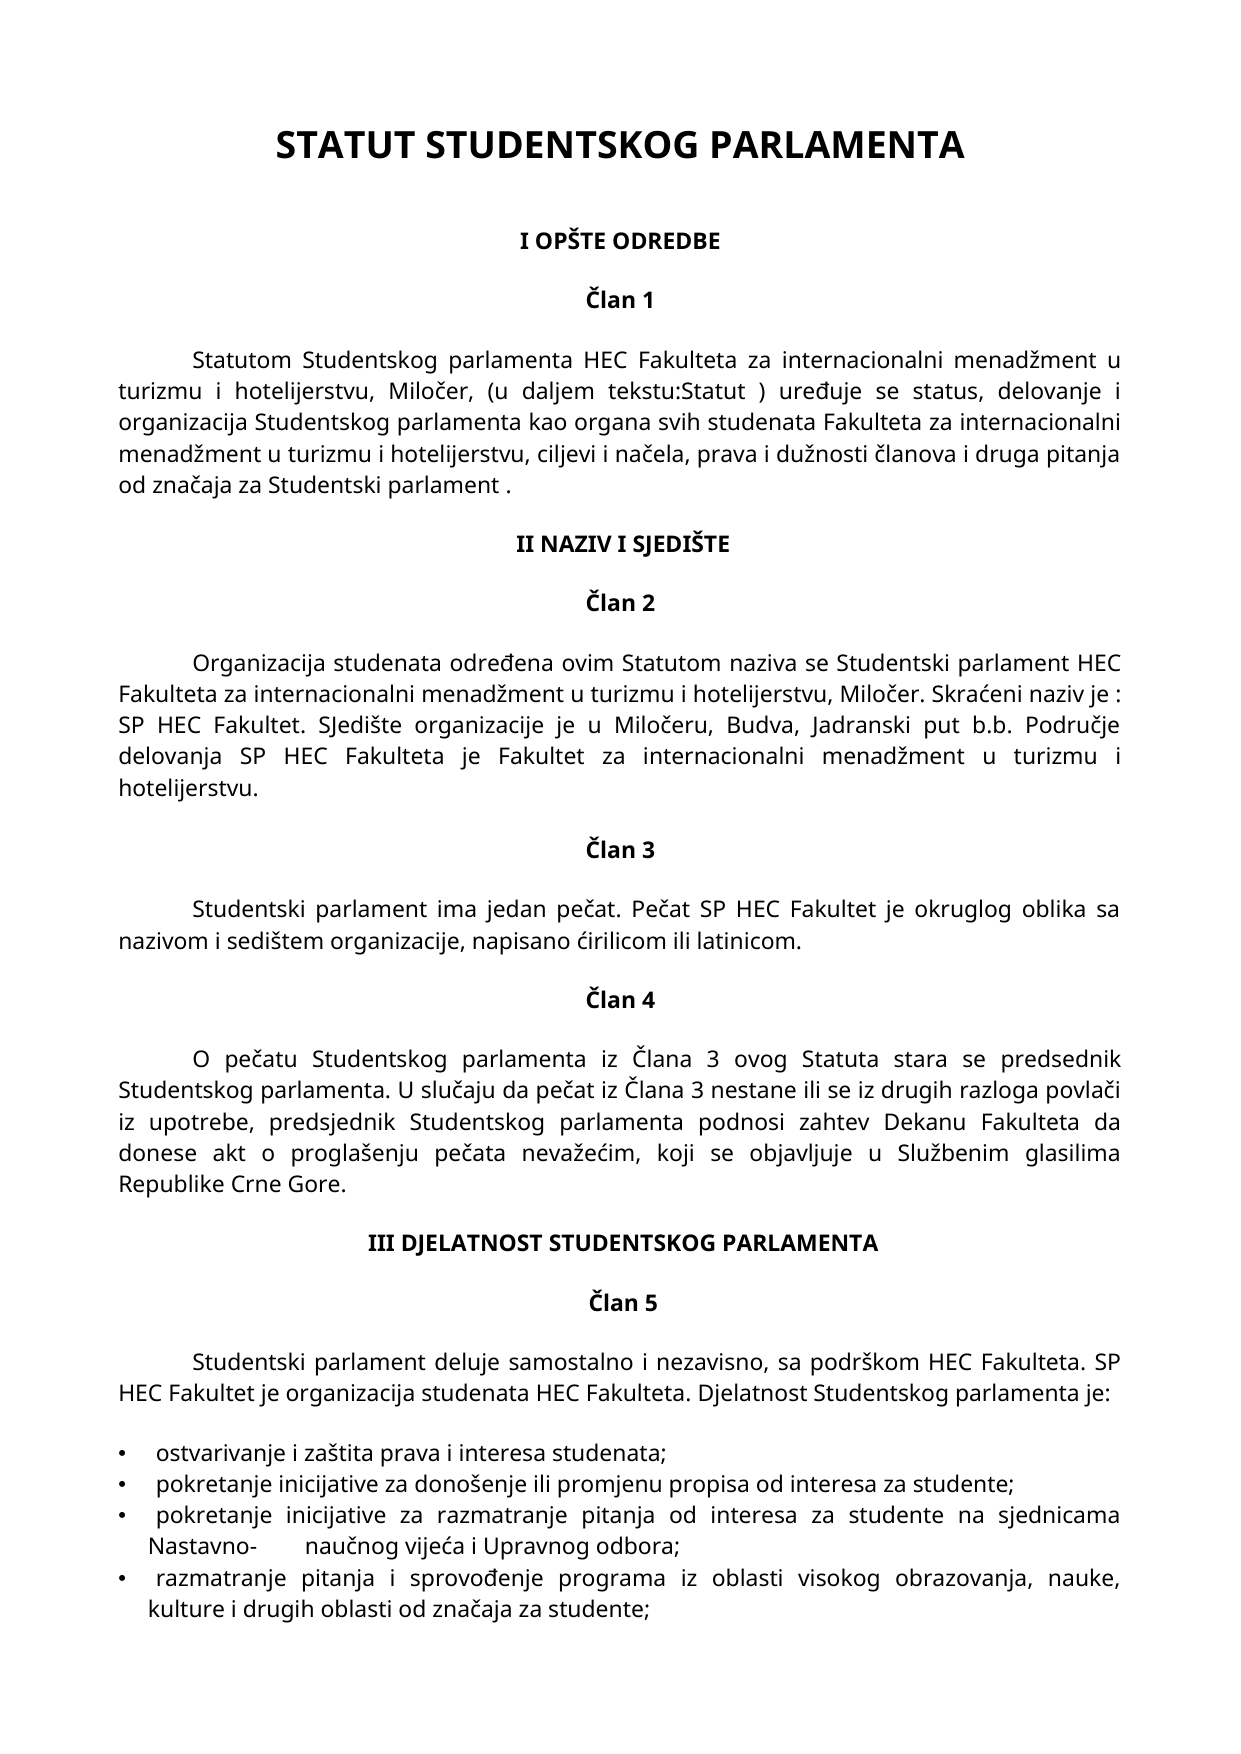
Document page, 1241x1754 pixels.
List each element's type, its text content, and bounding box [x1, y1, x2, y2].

text Organizacija studenata određena ovim Statutom naziva se Studentski parlament HEC Fakulteta za internacionalni menadžment u turizmu i hotelijerstvu, Miločer. Skraćeni naziv je : SP HEC Fakultet. SJedište organizacije je u Miločeru, Budva, Jadranski put b.b. Područje delovanja SP HEC Fakulteta je Fakultet za internacionalni menadžment u turizmu i hotelijerstvu. [118, 647, 1122, 803]
text O pečatu Studentskog parlamenta iz Člana 3 ovog Statuta stara se predsednik Studentskog parlamenta. U slučaju da pečat iz Člana 3 nestane ili se iz drugih razloga povlači iz upotrebe, predsjednik Studentskog parlamenta podnosi zahtev Dekanu Fakulteta da donese akt o proglašenju pečata nevažećim, koji se objavljuje u Službenim glasilima Republike Crne Gore. [118, 1043, 1122, 1199]
list ostvarivanje i zaštita prava i interesa studenata; [81, 1436, 1122, 1468]
text Član 2 [118, 587, 1122, 618]
text II NAZIV I SJEDIŠTE [118, 528, 1122, 559]
list pokretanje inicijative za donošenje ili promjenu propisa od interesa za studente; [81, 1468, 1122, 1499]
text I OPŠTE ODREDBE [118, 225, 1122, 256]
text Statutom Studentskog parlamenta HEC Fakulteta za internacionalni menadžment u turizmu i hotelijerstvu, Miločer, (u daljem tekstu:Statut ) uređuje se status, delovanje i organizacija Studentskog parlamenta kao organa svih studenata Fakulteta za internacionalni menadžment u turizmu i hotelijerstvu, ciljevi i načela, prava i dužnosti članova i druga pitanja od značaja za Studentski parlament . [118, 344, 1122, 500]
text Član 4 [118, 984, 1122, 1015]
list razmatranje pitanja i sprovođenje programa iz oblasti visokog obrazovanja, nauke, kulture i drugih oblasti od značaja za studente; [110, 1561, 1122, 1624]
text Studentski parlament deluje samostalno i nezavisno, sa podrškom HEC Fakulteta. SP HEC Fakultet je organizacija studenata HEC Fakulteta. Djelatnost Studentskog parlamenta je: [118, 1346, 1122, 1408]
text Član 5 [118, 1287, 1122, 1318]
text Član 3 [118, 834, 1122, 865]
list pokretanje inicijative za razmatranje pitanja od interesa za studente na sjednicama Nastavno- naučnog vijeća i Upravnog odbora; [110, 1499, 1122, 1561]
text Član 1 [118, 284, 1122, 316]
text III DJELATNOST STUDENTSKOG PARLAMENTA [118, 1227, 1122, 1259]
text STATUT STUDENTSKOG PARLAMENTA [118, 118, 1122, 169]
text Studentski parlament ima jedan pečat. Pečat SP HEC Fakultet je okruglog oblika sa nazivom i sedištem organizacije, napisano ćirilicom ili latinicom. [118, 893, 1122, 956]
